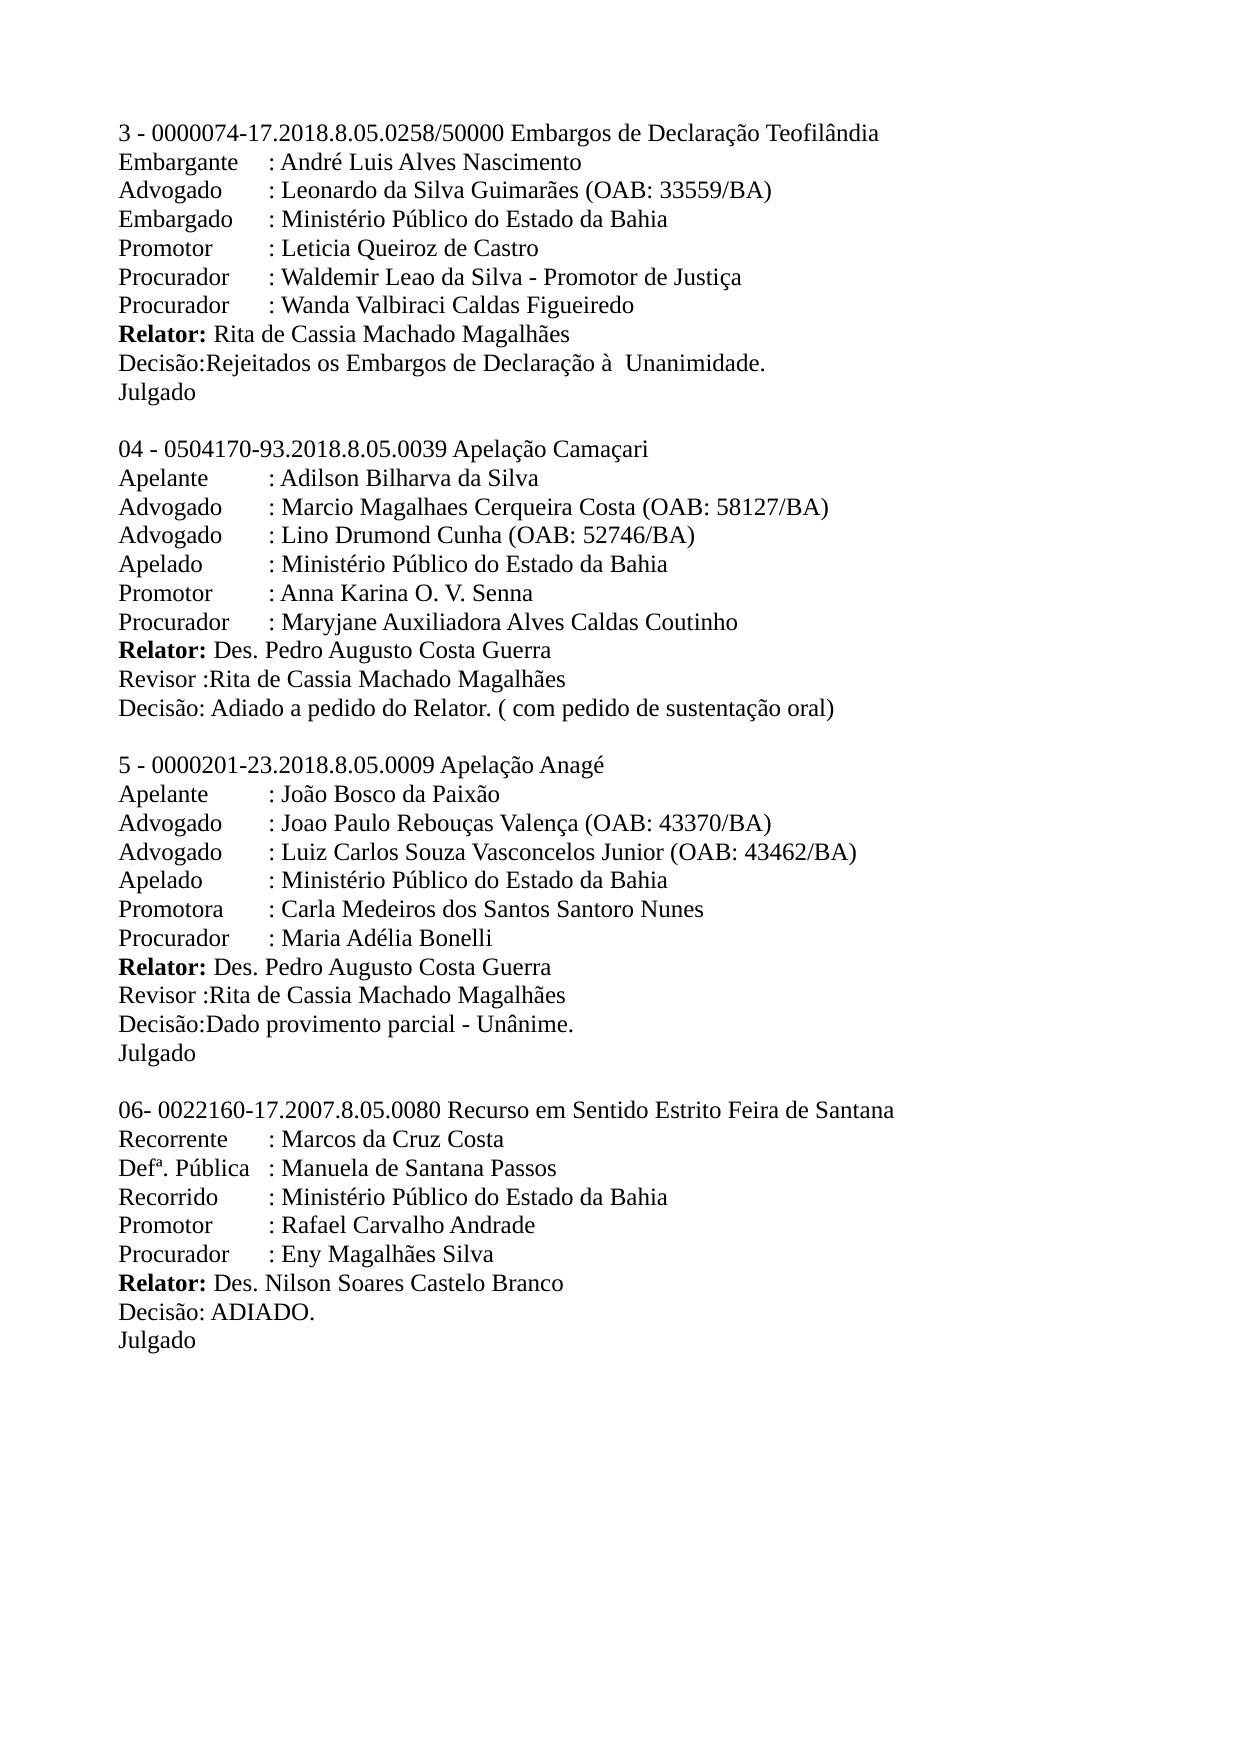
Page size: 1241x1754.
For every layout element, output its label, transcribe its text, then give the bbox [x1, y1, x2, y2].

text 04 - 0504170-93.2018.8.05.0039 Apelação Camaçari [118, 434, 1122, 463]
text Decisão:Dado provimento parcial - Unânime. [118, 1009, 1122, 1038]
text Julgado [118, 1326, 1122, 1354]
text Apelante : João Bosco da Paixão Advogado : Joao Paulo Rebouças Valença (OAB: 43370/BA) Advogado : Luiz Carlos Souza Vasconcelos Junior (OAB: 43462/BA) Apelado : Ministério Público do Estado da Bahia Promotora : Carla Medeiros dos Santos Santoro Nunes Procurador : Maria Adélia Bonelli Relator: Des. Pedro Augusto Costa Guerra [118, 779, 1122, 981]
text 3 - 0000074-17.2018.8.05.0258/50000 Embargos de Declaração Teofilândia [118, 118, 1122, 147]
text Julgado [118, 377, 1122, 406]
text 5 - 0000201-23.2018.8.05.0009 Apelação Anagé [118, 751, 1122, 779]
text Embargante : André Luis Alves Nascimento Advogado : Leonardo da Silva Guimarães (OAB: 33559/BA) Embargado : Ministério Público do Estado da Bahia Promotor : Leticia Queiroz de Castro Procurador : Waldemir Leao da Silva - Promotor de Justiça Procurador : Wanda Valbiraci Caldas Figueiredo Relator: Rita de Cassia Machado Magalhães [118, 147, 1122, 348]
text Revisor :Rita de Cassia Machado Magalhães [118, 664, 1122, 693]
text Decisão: ADIADO. [118, 1297, 1122, 1326]
text Apelante : Adilson Bilharva da Silva Advogado : Marcio Magalhaes Cerqueira Costa (OAB: 58127/BA) Advogado : Lino Drumond Cunha (OAB: 52746/BA) Apelado : Ministério Público do Estado da Bahia Promotor : Anna Karina O. V. Senna Procurador : Maryjane Auxiliadora Alves Caldas Coutinho Relator: Des. Pedro Augusto Costa Guerra [118, 463, 1122, 664]
text 06- 0022160-17.2007.8.05.0080 Recurso em Sentido Estrito Feira de Santana [118, 1096, 1122, 1124]
text Revisor :Rita de Cassia Machado Magalhães [118, 981, 1122, 1009]
text Decisão: Adiado a pedido do Relator. ( com pedido de sustentação oral) [118, 693, 1122, 722]
text Julgado [118, 1038, 1122, 1067]
text Decisão:Rejeitados os Embargos de Declaração à Unanimidade. [118, 348, 1122, 377]
text Recorrente : Marcos da Cruz Costa Defª. Pública : Manuela de Santana Passos Recorrido : Ministério Público do Estado da Bahia Promotor : Rafael Carvalho Andrade Procurador : Eny Magalhães Silva Relator: Des. Nilson Soares Castelo Branco [118, 1124, 1122, 1297]
